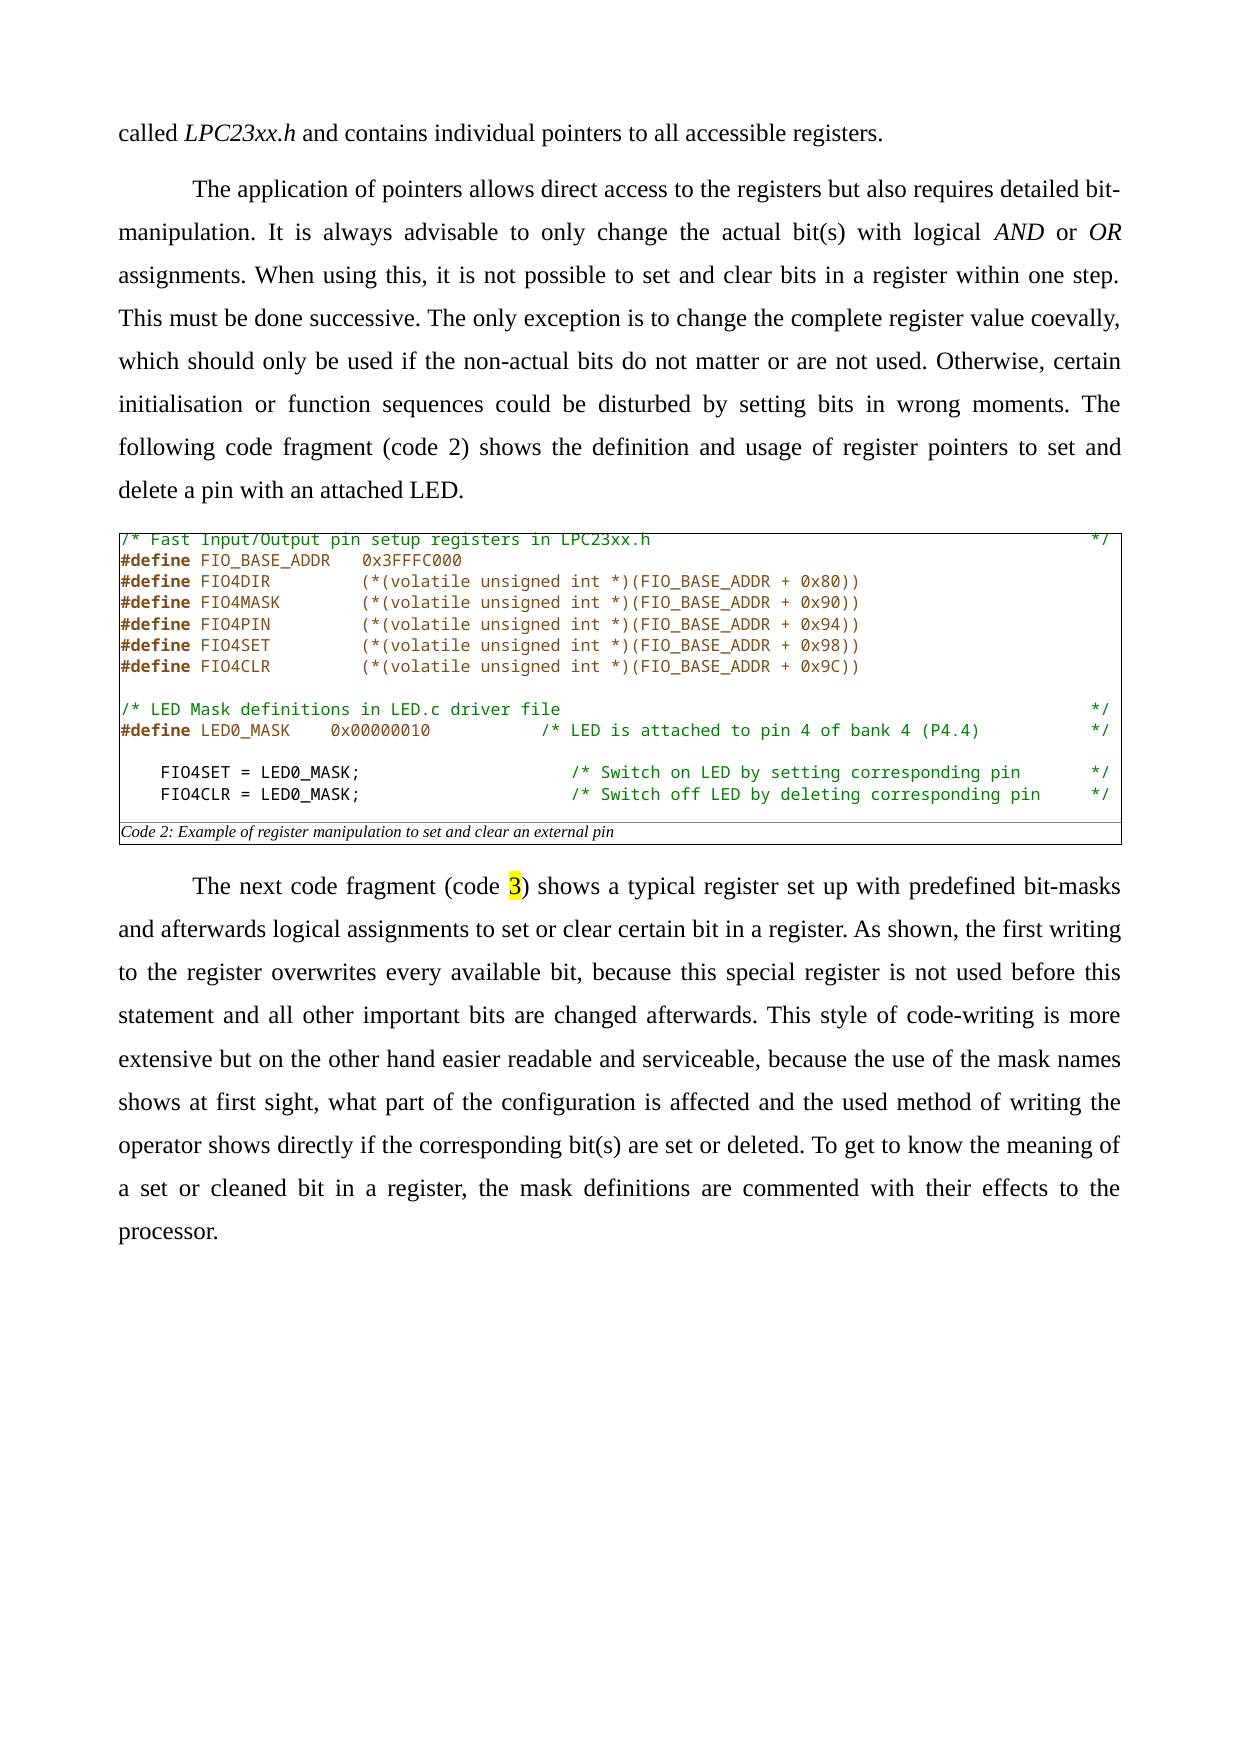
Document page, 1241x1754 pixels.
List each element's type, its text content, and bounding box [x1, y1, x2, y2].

text #define FIO4PIN (*(volatile unsigned int *)(FIO_BASE_ADDR + 0x94)) [120, 618, 1121, 633]
text FIO4CLR = LED0_MASK; /* Switch off LED by deleting corresponding pin */ [120, 788, 1121, 803]
text #define FIO4CLR (*(volatile unsigned int *)(FIO_BASE_ADDR + 0x9C)) [120, 661, 1121, 676]
text called LPC23xx.h and contains individual pointers to all accessible registers. [118, 118, 1122, 147]
text #define FIO_BASE_ADDR 0x3FFFC000 [120, 555, 1121, 569]
text /* Fast Input/Output pin setup registers in LPC23xx.h */ [120, 534, 1121, 548]
text FIO4SET = LED0_MASK; /* Switch on LED by setting corresponding pin */ [120, 767, 1121, 782]
text #define FIO4DIR (*(volatile unsigned int *)(FIO_BASE_ADDR + 0x80)) [120, 576, 1121, 591]
text #define FIO4MASK (*(volatile unsigned int *)(FIO_BASE_ADDR + 0x90)) [120, 597, 1121, 612]
text The next code fragment (code 3) shows a typical register set up with predefined bit-masks and afterwards logical assignments to set or clear certain bit in a register. As shown, the first writing to the register overwrites every available bit, because this special register is not used before this statement and all other important bits are changed afterwards. This style of code-writing is more extensive but on the other hand easier readable and serviceable, because the use of the mask names shows at first sight, what part of the configuration is affected and the used method of writing the operator shows directly if the corresponding bit(s) are set or deleted. To get to know the meaning of a set or cleaned bit in a register, the mask definitions are commented with their effects to the processor. [118, 531, 1122, 1245]
text The application of pointers allows direct access to the registers but also requires detailed bit-manipulation. It is always advisable to only change the actual bit(s) with logical AND or OR assignments. When using this, it is not possible to set and clear bits in a register within one step. This must be done successive. The only exception is to change the complete register value coevally, which should only be used if the non-actual bits do not matter or are not used. Otherwise, certain initialisation or function sequences could be disturbed by setting bits in wrong moments. The following code fragment (code 2) shows the definition and usage of register pointers to set and delete a pin with an attached LED. [118, 174, 1122, 504]
text #define FIO4SET (*(volatile unsigned int *)(FIO_BASE_ADDR + 0x98)) [120, 640, 1121, 654]
text #define LED0_MASK 0x00000010 /* LED is attached to pin 4 of bank 4 (P4.4) */ [120, 725, 1121, 739]
text Code 2: Example of register manipulation to set and clear an external pin [120, 823, 1121, 841]
text /* LED Mask definitions in LED.c driver file */ [120, 703, 1121, 718]
